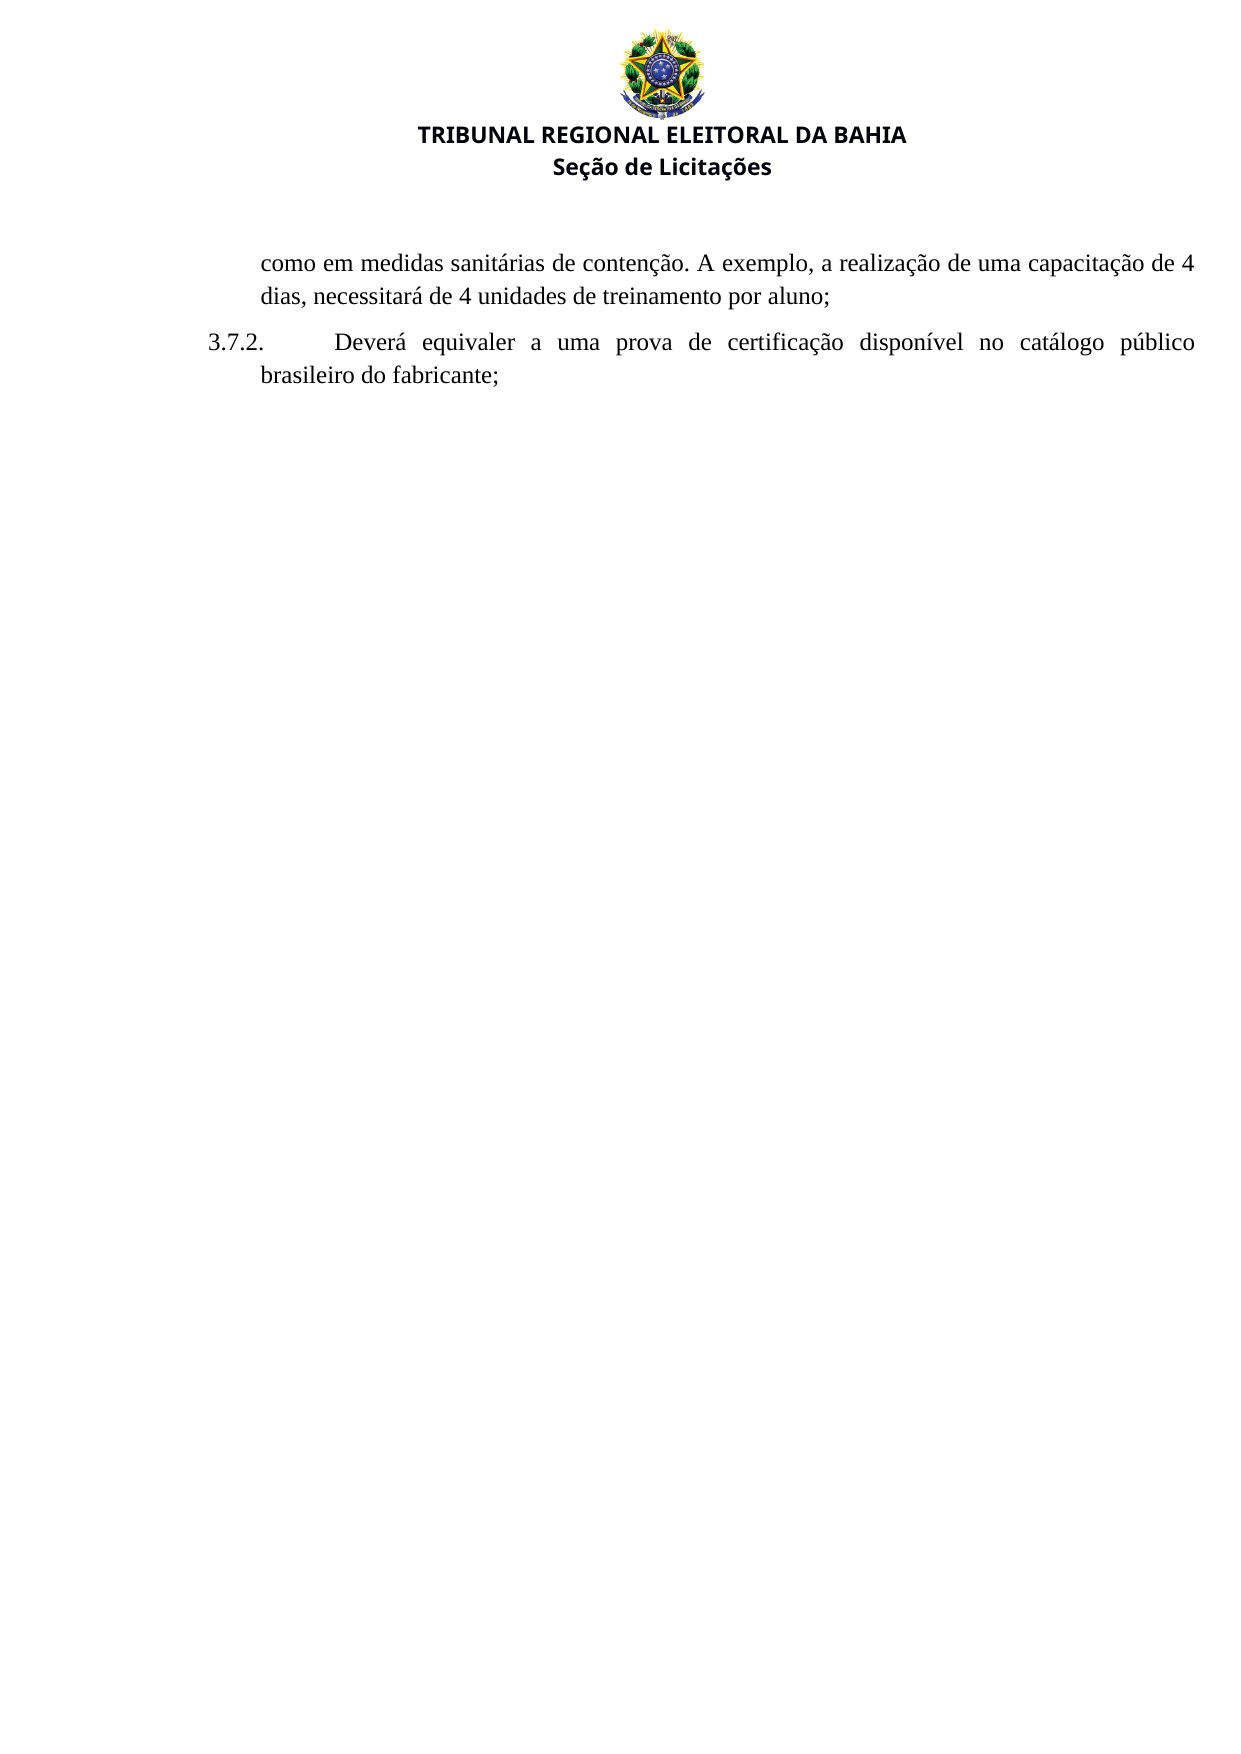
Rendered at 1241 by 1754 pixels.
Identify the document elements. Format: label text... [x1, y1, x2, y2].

list Deverá equivaler a uma prova de certificação disponível no catálogo público brasileiro do fabricante; [208, 323, 1196, 390]
list como em medidas sanitárias de contenção. A exemplo, a realização de uma capacitação de 4 dias, necessitará de 4 unidades de treinamento por aluno; [208, 244, 1196, 311]
